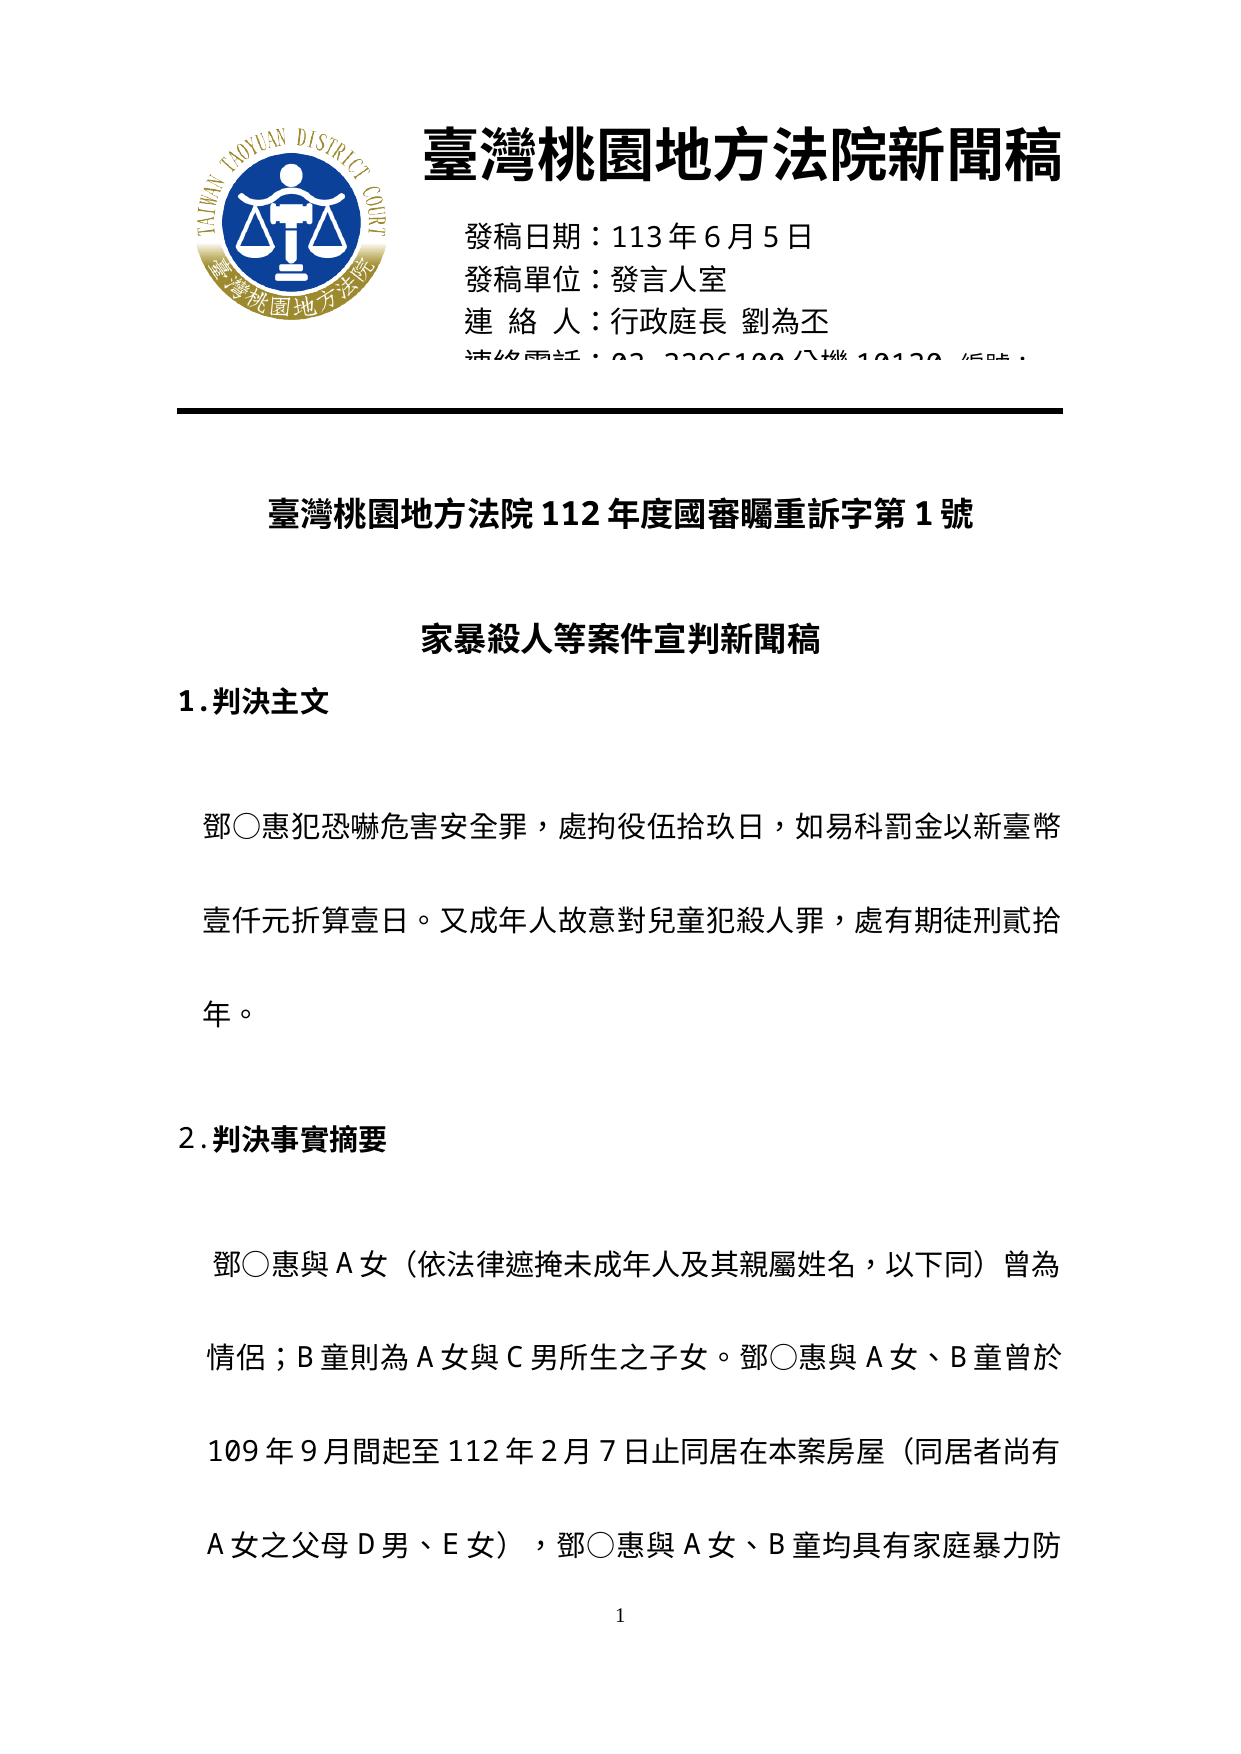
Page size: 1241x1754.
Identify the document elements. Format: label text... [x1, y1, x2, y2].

table_header [404, 96, 1085, 408]
text 家暴殺人等案件宣判新聞稿 [177, 596, 1063, 658]
text 1.判決主文 [177, 658, 1063, 721]
text 鄧○惠犯恐嚇危害安全罪，處拘役伍拾玖日，如易科罰金以新臺幣壹仟元折算壹日。又成年人故意對兒童犯殺人罪，處有期徒刑貳拾年。 [202, 783, 1063, 1033]
text 2.判決事實摘要 [177, 1096, 1063, 1158]
table_header [177, 96, 403, 408]
text 臺灣桃園地方法院112年度國審矚重訴字第1號 [177, 471, 1063, 533]
text 鄧○惠與A女（依法律遮掩未成年人及其親屬姓名，以下同）曾為情侶；B童則為A女與C男所生之子女。鄧○惠與A女、B童曾於109年9月間起至112年2月7日止同居在本案房屋（同居者尚有A女之父母D男、E女），鄧○惠與A女、B童均具有家庭暴力防 [177, 1221, 1063, 1564]
